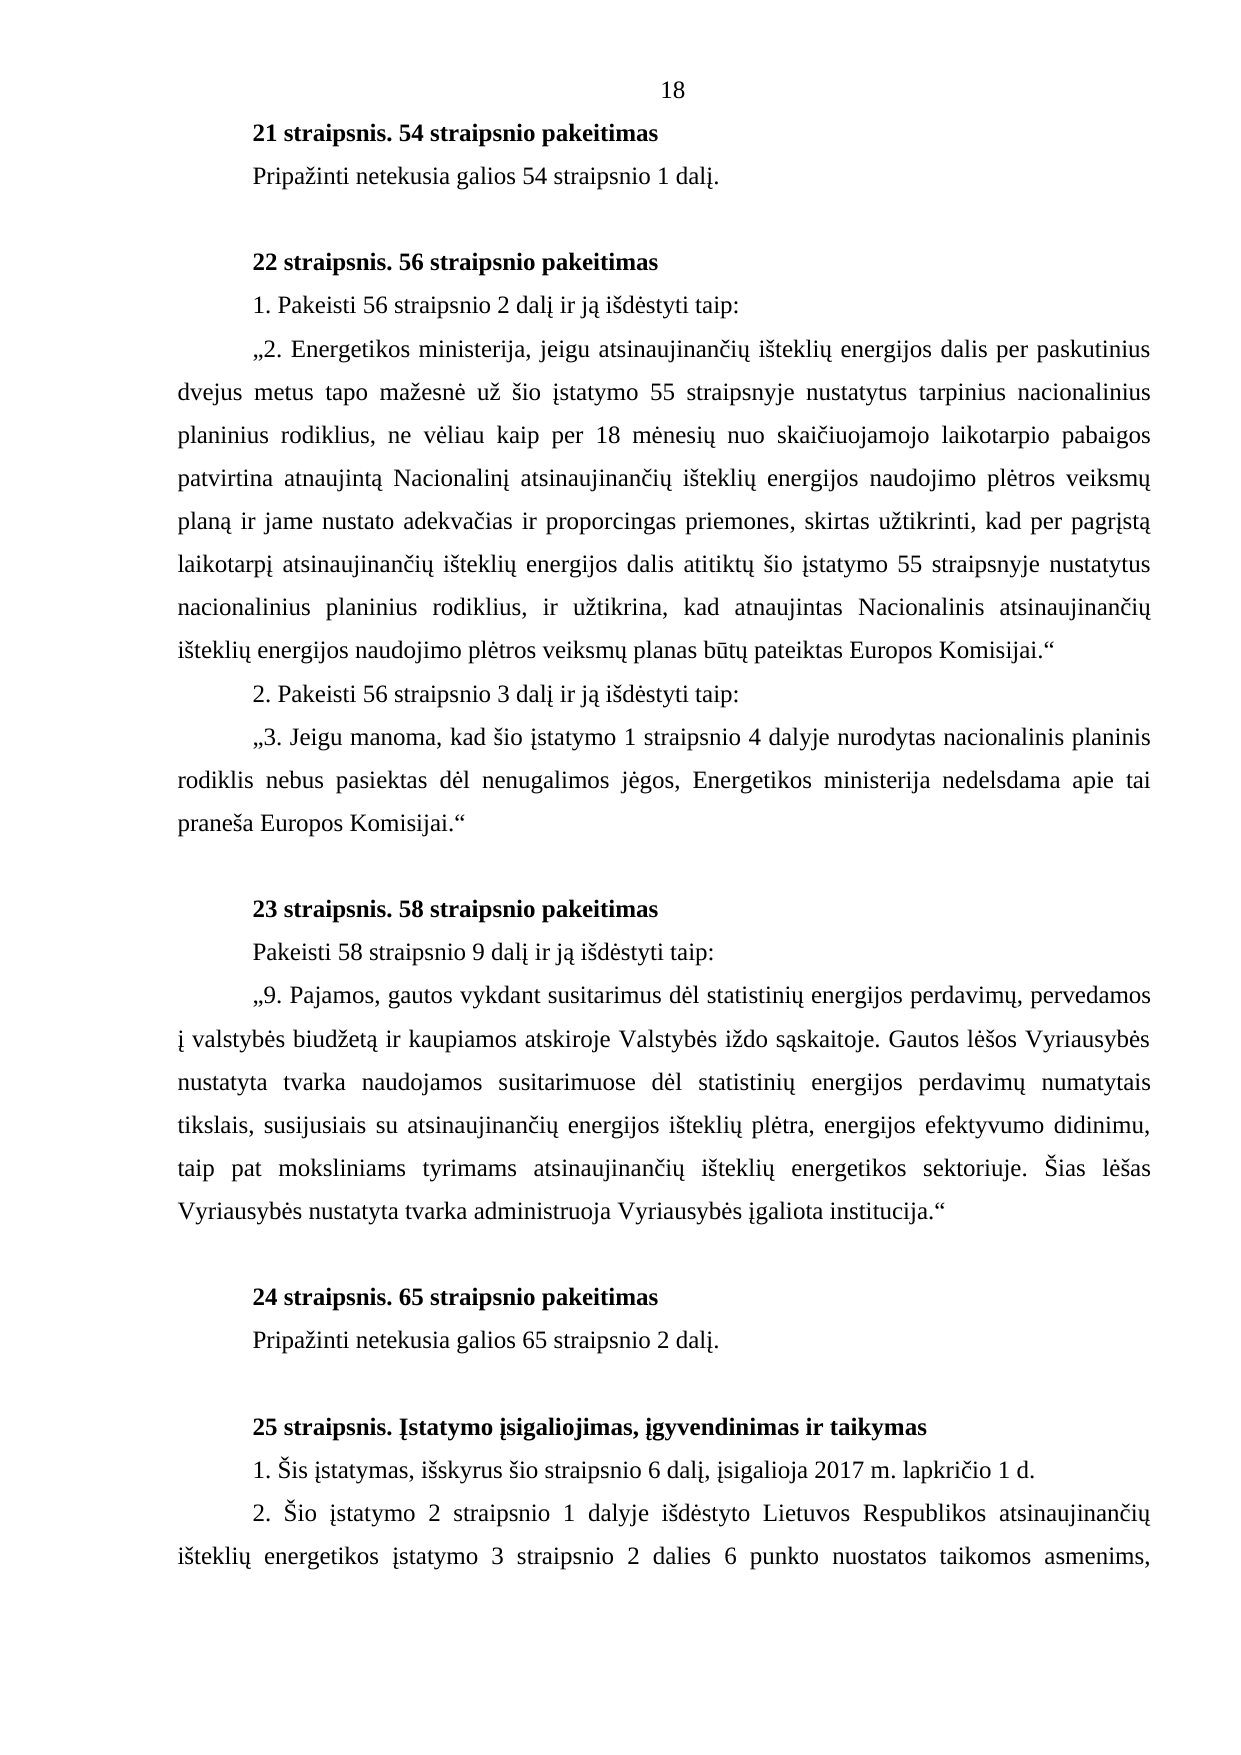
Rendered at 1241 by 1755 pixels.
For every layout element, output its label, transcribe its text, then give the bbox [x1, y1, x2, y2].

text 24 straipsnis. 65 straipsnio pakeitimas [177, 1282, 1152, 1311]
text 1. Pakeisti 56 straipsnio 2 dalį ir ją išdėstyti taip: [177, 291, 1152, 319]
text 25 straipsnis. Įstatymo įsigaliojimas, įgyvendinimas ir taikymas [177, 1412, 1152, 1441]
text „9. Pajamos, gautos vykdant susitarimus dėl statistinių energijos perdavimų, pervedamos į valstybės biudžetą ir kaupiamos atskiroje Valstybės iždo sąskaitoje. Gautos lėšos Vyriausybės nustatyta tvarka naudojamos susitarimuose dėl statistinių energijos perdavimų numatytais tikslais, susijusiais su atsinaujinančių energijos išteklių plėtra, energijos efektyvumo didinimu, taip pat moksliniams tyrimams atsinaujinančių išteklių energetikos sektoriuje. Šias lėšas Vyriausybės nustatyta tvarka administruoja Vyriausybės įgaliota institucija.“ [177, 981, 1152, 1225]
text „2. Energetikos ministerija, jeigu atsinaujinančių išteklių energijos dalis per paskutinius dvejus metus tapo mažesnė už šio įstatymo 55 straipsnyje nustatytus tarpinius nacionalinius planinius rodiklius, ne vėliau kaip per 18 mėnesių nuo skaičiuojamojo laikotarpio pabaigos patvirtina atnaujintą Nacionalinį atsinaujinančių išteklių energijos naudojimo plėtros veiksmų planą ir jame nustato adekvačias ir proporcingas priemones, skirtas užtikrinti, kad per pagrįstą laikotarpį atsinaujinančių išteklių energijos dalis atitiktų šio įstatymo 55 straipsnyje nustatytus nacionalinius planinius rodiklius, ir užtikrina, kad atnaujintas Nacionalinis atsinaujinančių išteklių energijos naudojimo plėtros veiksmų planas būtų pateiktas Europos Komisijai.“ [177, 334, 1152, 664]
text 21 straipsnis. 54 straipsnio pakeitimas [177, 118, 1152, 147]
text Pakeisti 58 straipsnio 9 dalį ir ją išdėstyti taip: [177, 937, 1152, 966]
text 2. Šio įstatymo 2 straipsnio 1 dalyje išdėstyto Lietuvos Respublikos atsinaujinančių išteklių energetikos įstatymo 3 straipsnio 2 dalies 6 punkto nuostatos taikomos asmenims, [177, 1498, 1152, 1570]
text 1. Šis įstatymas, išskyrus šio straipsnio 6 dalį, įsigalioja 2017 m. lapkričio 1 d. [177, 1455, 1152, 1484]
text 2. Pakeisti 56 straipsnio 3 dalį ir ją išdėstyti taip: [177, 679, 1152, 707]
text Pripažinti netekusia galios 54 straipsnio 1 dalį. [177, 161, 1152, 190]
text Pripažinti netekusia galios 65 straipsnio 2 dalį. [177, 1326, 1152, 1354]
text „3. Jeigu manoma, kad šio įstatymo 1 straipsnio 4 dalyje nurodytas nacionalinis planinis rodiklis nebus pasiektas dėl nenugalimos jėgos, Energetikos ministerija nedelsdama apie tai praneša Europos Komisijai.“ [177, 722, 1152, 837]
text 23 straipsnis. 58 straipsnio pakeitimas [177, 894, 1152, 923]
text 22 straipsnis. 56 straipsnio pakeitimas [177, 247, 1152, 276]
